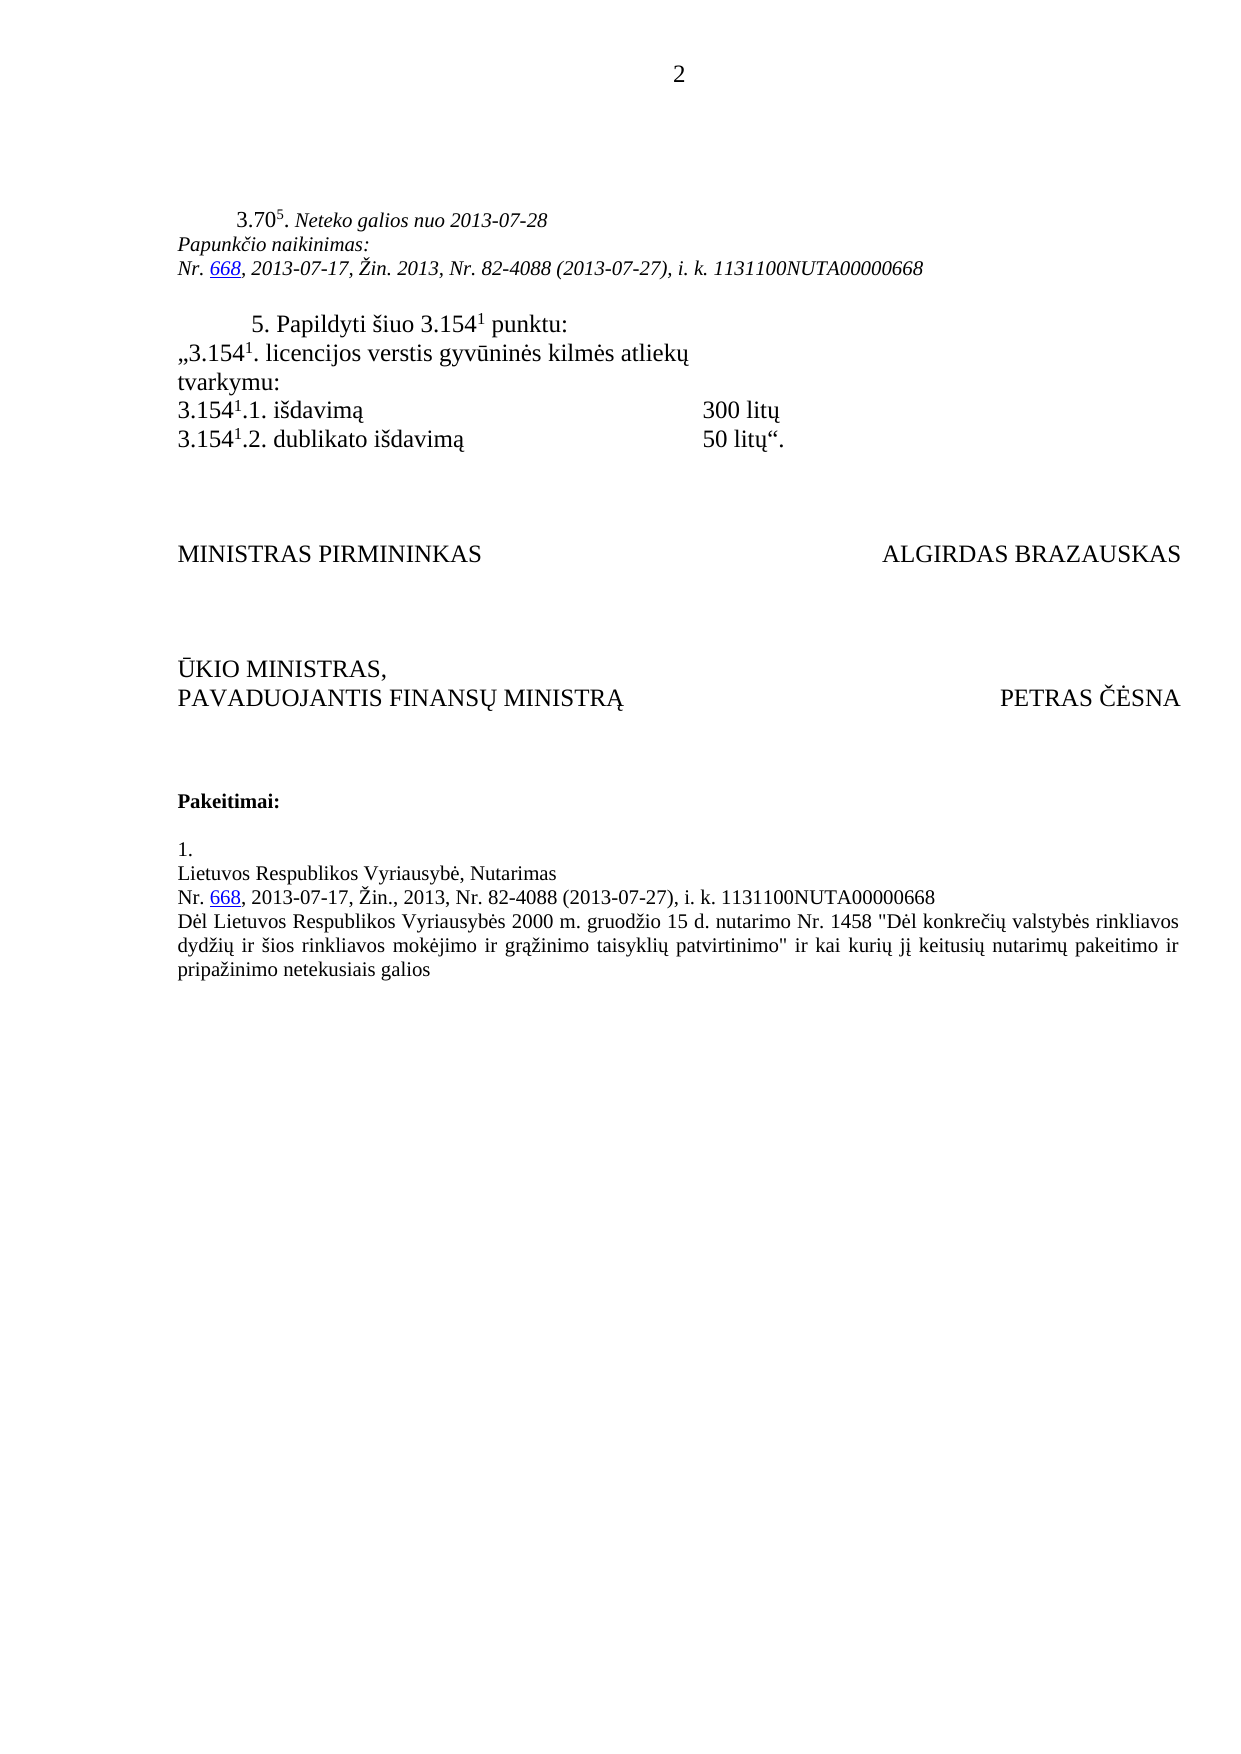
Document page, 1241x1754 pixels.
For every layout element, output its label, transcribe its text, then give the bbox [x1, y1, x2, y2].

text MINISTRAS PIRMININKAS ALGIRDAS BRAZAUSKAS [177, 539, 1181, 568]
text Dėl Lietuvos Respublikos Vyriausybės 2000 m. gruodžio 15 d. nutarimo Nr. 1458 "Dėl konkrečių valstybės rinkliavos dydžių ir šios rinkliavos mokėjimo ir grąžinimo taisyklių patvirtinimo" ir kai kurių jį keitusių nutarimų pakeitimo ir pripažinimo netekusiais galios [177, 909, 1181, 981]
text Lietuvos Respublikos Vyriausybė, Nutarimas [177, 861, 1181, 885]
text 1. [177, 837, 1181, 861]
text tvarkymu: [177, 367, 1181, 395]
text Nr. 668, 2013-07-17, Žin., 2013, Nr. 82-4088 (2013-07-27), i. k. 1131100NUTA00000668 [177, 885, 1181, 909]
text Nr. 668, 2013-07-17, Žin. 2013, Nr. 82-4088 (2013-07-27), i. k. 1131100NUTA00000668 [177, 256, 1181, 280]
text 3.1541.1. išdavimą 300 litų [177, 395, 1181, 424]
text „3.1541. licencijos verstis gyvūninės kilmės atliekų [177, 338, 1181, 367]
text ŪKIO MINISTRAS, [177, 654, 1181, 683]
text 3.705. Neteko galios nuo 2013-07-28 [177, 206, 1181, 232]
text 5. Papildyti šiuo 3.1541 punktu: [177, 309, 1181, 338]
text pavaduojantis finansų ministrą PETRAS ČĖSNA [177, 683, 1181, 712]
text Pakeitimai: [177, 788, 1181, 813]
text 3.1541.2. dublikato išdavimą 50 litų“. [177, 424, 1181, 453]
text Papunkčio naikinimas: [177, 232, 1181, 256]
